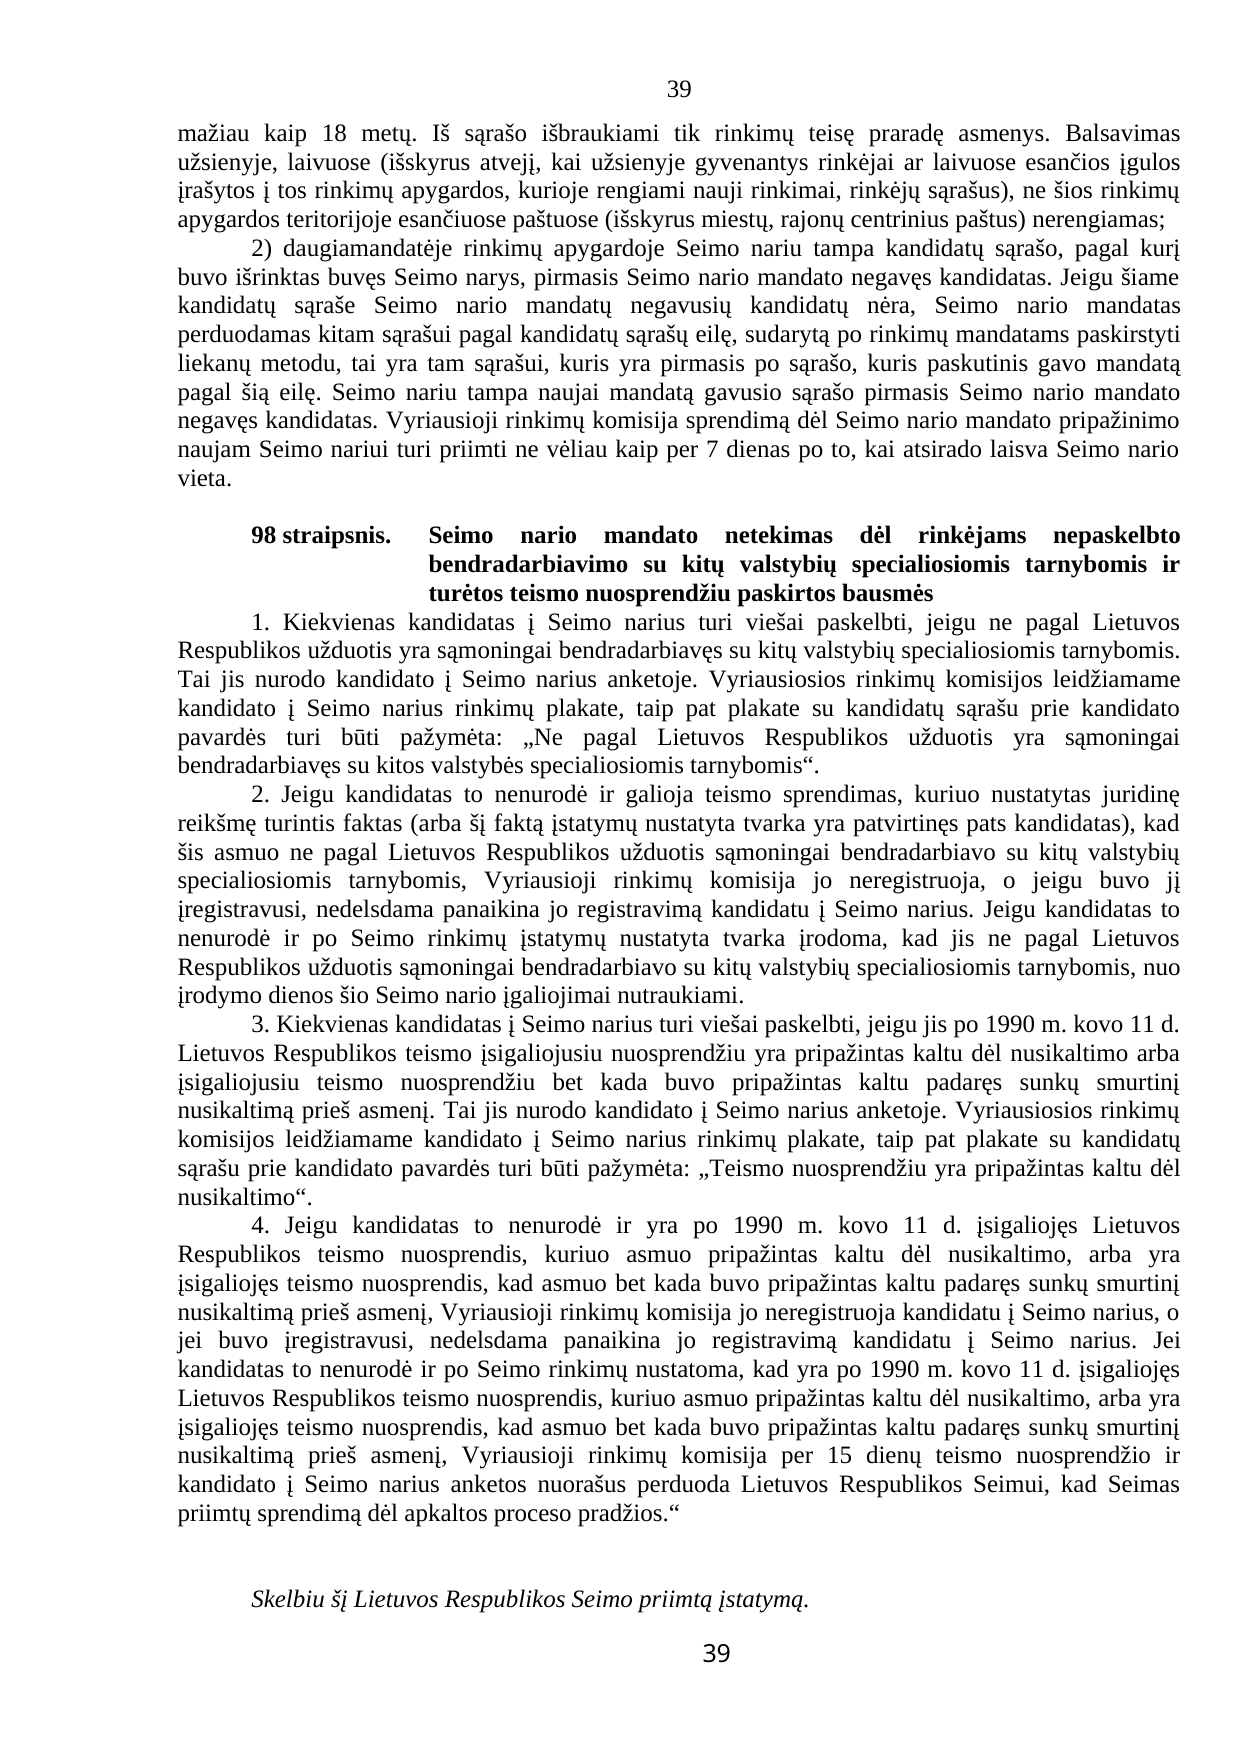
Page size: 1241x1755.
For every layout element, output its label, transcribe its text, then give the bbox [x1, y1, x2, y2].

text Skelbiu šį Lietuvos Respublikos Seimo priimtą įstatymą. [177, 1584, 1181, 1613]
text 4. Jeigu kandidatas to nenurodė ir yra po 1990 m. kovo 11 d. įsigaliojęs Lietuvos Respublikos teismo nuosprendis, kuriuo asmuo pripažintas kaltu dėl nusikaltimo, arba yra įsigaliojęs teismo nuosprendis, kad asmuo bet kada buvo pripažintas kaltu padaręs sunkų smurtinį nusikaltimą prieš asmenį, Vyriausioji rinkimų komisija jo neregistruoja kandidatu į Seimo narius, o jei buvo įregistravusi, nedelsdama panaikina jo registravimą kandidatu į Seimo narius. Jei kandidatas to nenurodė ir po Seimo rinkimų nustatoma, kad yra po 1990 m. kovo 11 d. įsigaliojęs Lietuvos Respublikos teismo nuosprendis, kuriuo asmuo pripažintas kaltu dėl nusikaltimo, arba yra įsigaliojęs teismo nuosprendis, kad asmuo bet kada buvo pripažintas kaltu padaręs sunkų smurtinį nusikaltimą prieš asmenį, Vyriausioji rinkimų komisija per 15 dienų teismo nuosprendžio ir kandidato į Seimo narius anketos nuorašus perduoda Lietuvos Respublikos Seimui, kad Seimas priimtų sprendimą dėl apkaltos proceso pradžios.“ [177, 1211, 1181, 1527]
text 3. Kiekvienas kandidatas į Seimo narius turi viešai paskelbti, jeigu jis po 1990 m. kovo 11 d. Lietuvos Respublikos teismo įsigaliojusiu nuosprendžiu yra pripažintas kaltu dėl nusikaltimo arba įsigaliojusiu teismo nuosprendžiu bet kada buvo pripažintas kaltu padaręs sunkų smurtinį nusikaltimą prieš asmenį. Tai jis nurodo kandidato į Seimo narius anketoje. Vyriausiosios rinkimų komisijos leidžiamame kandidato į Seimo narius rinkimų plakate, taip pat plakate su kandidatų sąrašu prie kandidato pavardės turi būti pažymėta: „Teismo nuosprendžiu yra pripažintas kaltu dėl nusikaltimo“. [177, 1009, 1181, 1211]
text 2) daugiamandatėje rinkimų apygardoje Seimo nariu tampa kandidatų sąrašo, pagal kurį buvo išrinktas buvęs Seimo narys, pirmasis Seimo nario mandato negavęs kandidatas. Jeigu šiame kandidatų sąraše Seimo nario mandatų negavusių kandidatų nėra, Seimo nario mandatas perduodamas kitam sąrašui pagal kandidatų sąrašų eilę, sudarytą po rinkimų mandatams paskirstyti liekanų metodu, tai yra tam sąrašui, kuris yra pirmasis po sąrašo, kuris paskutinis gavo mandatą pagal šią eilę. Seimo nariu tampa naujai mandatą gavusio sąrašo pirmasis Seimo nario mandato negavęs kandidatas. Vyriausioji rinkimų komisija sprendimą dėl Seimo nario mandato pripažinimo naujam Seimo nariui turi priimti ne vėliau kaip per 7 dienas po to, kai atsirado laisva Seimo nario vieta. [177, 233, 1181, 492]
text mažiau kaip 18 metų. Iš sąrašo išbraukiami tik rinkimų teisę praradę asmenys. Balsavimas užsienyje, laivuose (išskyrus atvejį, kai užsienyje gyvenantys rinkėjai ar laivuose esančios įgulos įrašytos į tos rinkimų apygardos, kurioje rengiami nauji rinkimai, rinkėjų sąrašus), ne šios rinkimų apygardos teritorijoje esančiuose paštuose (išskyrus miestų, rajonų centrinius paštus) nerengiamas; [177, 118, 1181, 233]
text 2. Jeigu kandidatas to nenurodė ir galioja teismo sprendimas, kuriuo nustatytas juridinę reikšmę turintis faktas (arba šį faktą įstatymų nustatyta tvarka yra patvirtinęs pats kandidatas), kad šis asmuo ne pagal Lietuvos Respublikos užduotis sąmoningai bendradarbiavo su kitų valstybių specialiosiomis tarnybomis, Vyriausioji rinkimų komisija jo neregistruoja, o jeigu buvo jį įregistravusi, nedelsdama panaikina jo registravimą kandidatu į Seimo narius. Jeigu kandidatas to nenurodė ir po Seimo rinkimų įstatymų nustatyta tvarka įrodoma, kad jis ne pagal Lietuvos Respublikos užduotis sąmoningai bendradarbiavo su kitų valstybių specialiosiomis tarnybomis, nuo įrodymo dienos šio Seimo nario įgaliojimai nutraukiami. [177, 779, 1181, 1009]
text 98 straipsnis. Seimo nario mandato netekimas dėl rinkėjams nepaskelbto bendradarbiavimo su kitų valstybių specialiosiomis tarnybomis ir turėtos teismo nuosprendžiu paskirtos bausmės [251, 521, 1181, 607]
text 1. Kiekvienas kandidatas į Seimo narius turi viešai paskelbti, jeigu ne pagal Lietuvos Respublikos užduotis yra sąmoningai bendradarbiavęs su kitų valstybių specialiosiomis tarnybomis. Tai jis nurodo kandidato į Seimo narius anketoje. Vyriausiosios rinkimų komisijos leidžiamame kandidato į Seimo narius rinkimų plakate, taip pat plakate su kandidatų sąrašu prie kandidato pavardės turi būti pažymėta: „Ne pagal Lietuvos Respublikos užduotis yra sąmoningai bendradarbiavęs su kitos valstybės specialiosiomis tarnybomis“. [177, 607, 1181, 779]
